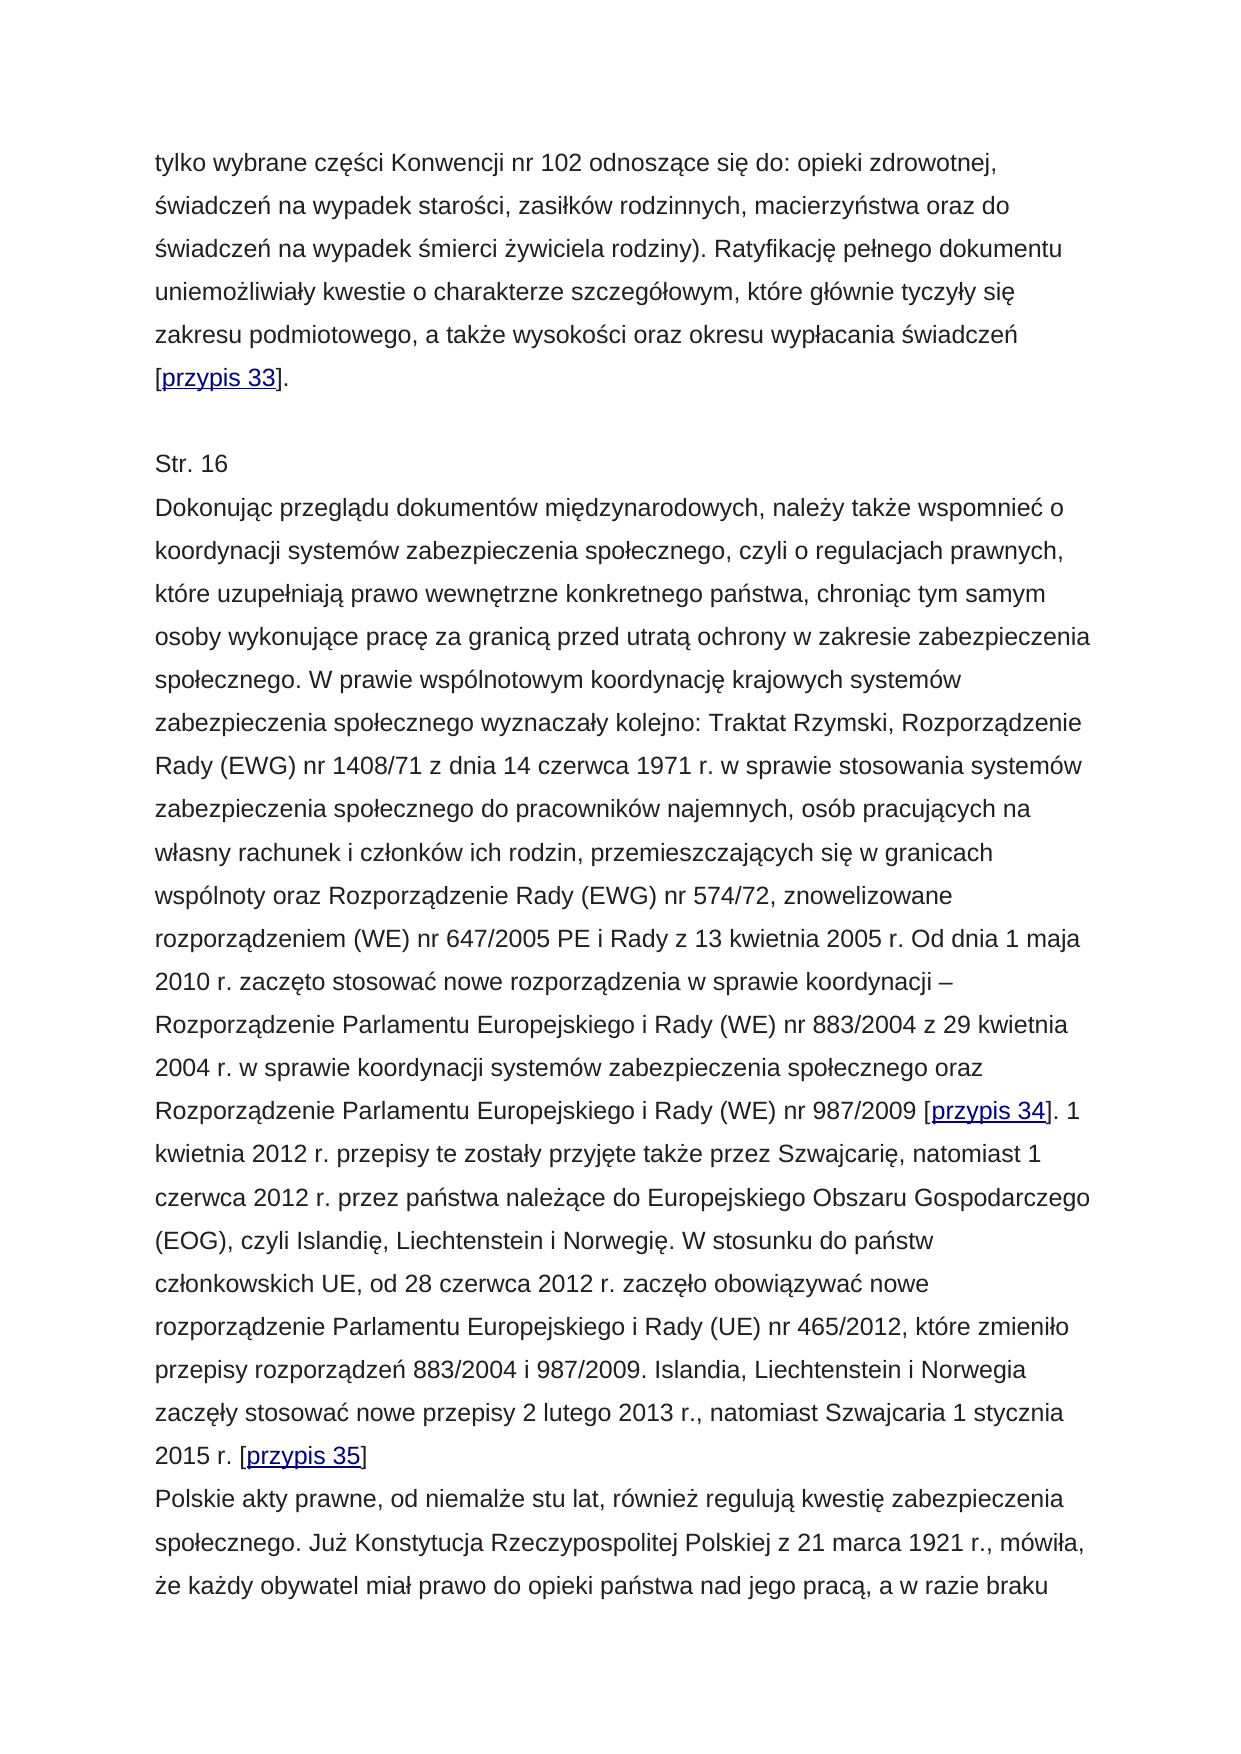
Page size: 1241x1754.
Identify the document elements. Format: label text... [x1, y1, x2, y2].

text Dokonując przeglądu dokumentów międzynarodowych, należy także wspomnieć o koordynacji systemów zabezpieczenia społecznego, czyli o regulacjach prawnych, które uzupełniają prawo wewnętrzne konkretnego państwa, chroniąc tym samym osoby wykonujące pracę za granicą przed utratą ochrony w zakresie zabezpieczenia społecznego. W prawie wspólnotowym koordynację krajowych systemów zabezpieczenia społecznego wyznaczały kolejno: Traktat Rzymski, Rozporządzenie Rady (EWG) nr 1408/71 z dnia 14 czerwca 1971 r. w sprawie stosowania systemów zabezpieczenia społecznego do pracowników najemnych, osób pracujących na własny rachunek i członków ich rodzin, przemieszczających się w granicach wspólnoty oraz Rozporządzenie Rady (EWG) nr 574/72, znowelizowane rozporządzeniem (WE) nr 647/2005 PE i Rady z 13 kwietnia 2005 r. Od dnia 1 maja 2010 r. zaczęto stosować nowe rozporządzenia w sprawie koordynacji – Rozporządzenie Parlamentu Europejskiego i Rady (WE) nr 883/2004 z 29 kwietnia 2004 r. w sprawie koordynacji systemów zabezpieczenia społecznego oraz Rozporządzenie Parlamentu Europejskiego i Rady (WE) nr 987/2009 [przypis 34]. 1 kwietnia 2012 r. przepisy te zostały przyjęte także przez Szwajcarię, natomiast 1 czerwca 2012 r. przez państwa należące do Europejskiego Obszaru Gospodarczego (EOG), czyli Islandię, Liechtenstein i Norwegię. W stosunku do państw członkowskich UE, od 28 czerwca 2012 r. zaczęło obowiązywać nowe rozporządzenie Parlamentu Europejskiego i Rady (UE) nr 465/2012, które zmieniło przepisy rozporządzeń 883/2004 i 987/2009. Islandia, Liechtenstein i Norwegia zaczęły stosować nowe przepisy 2 lutego 2013 r., natomiast Szwajcaria 1 stycznia 2015 r. [przypis 35] [154, 493, 1093, 1470]
text Str. 16 [154, 449, 1093, 478]
text Polskie akty prawne, od niemalże stu lat, również regulują kwestię zabezpieczenia społecznego. Już Konstytucja Rzeczypospolitej Polskiej z 21 marca 1921 r., mówiła, że każdy obywatel miał prawo do opieki państwa nad jego pracą, a w razie braku [154, 1484, 1093, 1599]
text tylko wybrane części Konwencji nr 102 odnoszące się do: opieki zdrowotnej, świadczeń na wypadek starości, zasiłków rodzinnych, macierzyństwa oraz do świadczeń na wypadek śmierci żywiciela rodziny). Ratyfikację pełnego dokumentu uniemożliwiały kwestie o charakterze szczegółowym, które głównie tyczyły się zakresu podmiotowego, a także wysokości oraz okresu wypłacania świadczeń [przypis 33]. [154, 148, 1093, 392]
